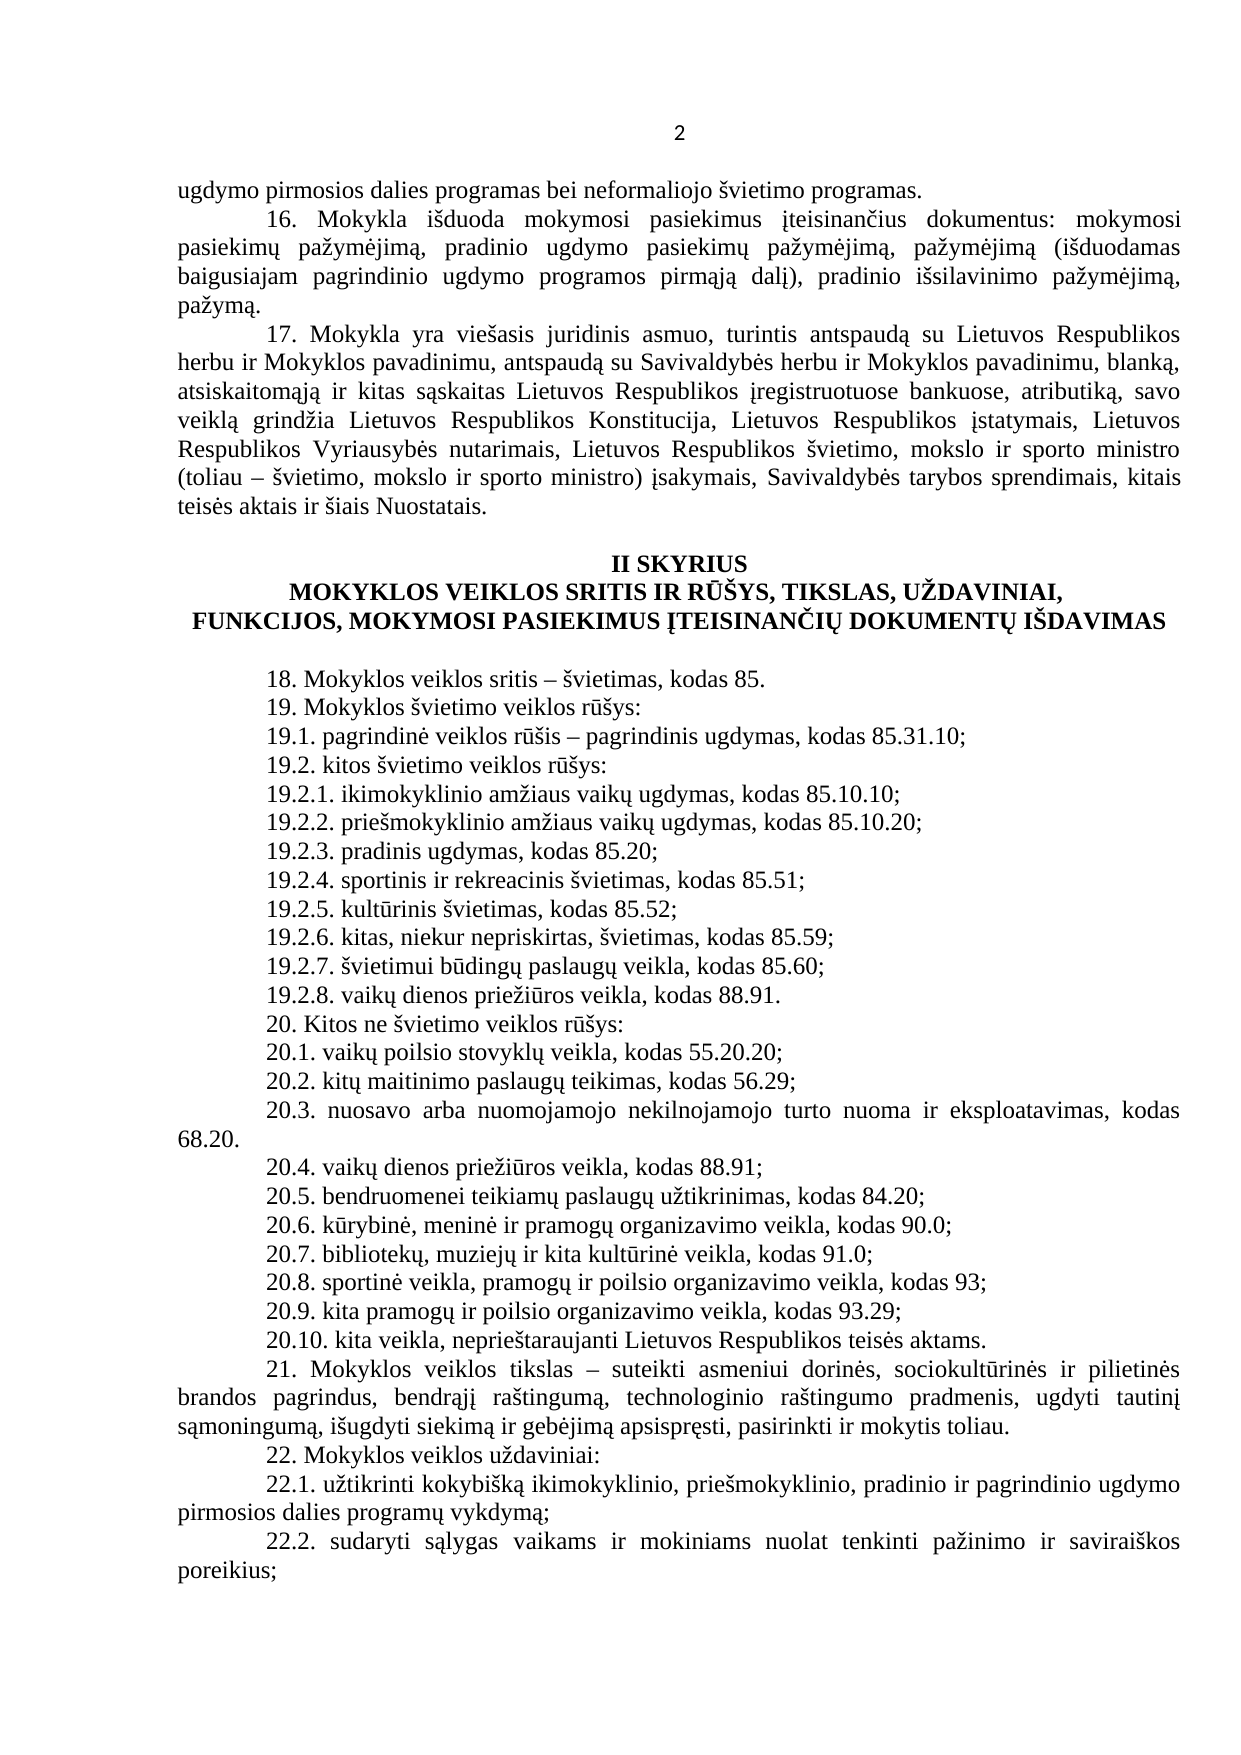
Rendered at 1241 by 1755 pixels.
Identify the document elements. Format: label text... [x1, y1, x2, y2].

text 22.1. užtikrinti kokybišką ikimokyklinio, priešmokyklinio, pradinio ir pagrindinio ugdymo pirmosios dalies programų vykdymą; [177, 1469, 1181, 1526]
text FUNKCIJOS, MOKYMOSI PASIEKIMUS ĮTEISINANČIŲ DOKUMENTŲ IŠDAVIMAS [177, 606, 1181, 635]
text 20.5. bendruomenei teikiamų paslaugų užtikrinimas, kodas 84.20; [177, 1181, 1181, 1210]
text 20. Kitos ne švietimo veiklos rūšys: [177, 1009, 1181, 1037]
text 18. Mokyklos veiklos sritis – švietimas, kodas 85. [177, 664, 1181, 692]
text 19.2.5. kultūrinis švietimas, kodas 85.52; [177, 894, 1181, 922]
text 17. Mokykla yra viešasis juridinis asmuo, turintis antspaudą su Lietuvos Respublikos herbu ir Mokyklos pavadinimu, antspaudą su Savivaldybės herbu ir Mokyklos pavadinimu, blanką, atsiskaitomąją ir kitas sąskaitas Lietuvos Respublikos įregistruotuose bankuose, atributiką, savo veiklą grindžia Lietuvos Respublikos Konstitucija, Lietuvos Respublikos įstatymais, Lietuvos Respublikos Vyriausybės nutarimais, Lietuvos Respublikos švietimo, mokslo ir sporto ministro (toliau – švietimo, mokslo ir sporto ministro) įsakymais, Savivaldybės tarybos sprendimais, kitais teisės aktais ir šiais Nuostatais. [177, 319, 1181, 520]
text 19.2.2. priešmokyklinio amžiaus vaikų ugdymas, kodas 85.10.20; [177, 807, 1181, 836]
text 19.2. kitos švietimo veiklos rūšys: [177, 750, 1181, 779]
text 19.2.8. vaikų dienos priežiūros veikla, kodas 88.91. [177, 980, 1181, 1009]
text 16. Mokykla išduoda mokymosi pasiekimus įteisinančius dokumentus: mokymosi pasiekimų pažymėjimą, pradinio ugdymo pasiekimų pažymėjimą, pažymėjimą (išduodamas baigusiajam pagrindinio ugdymo programos pirmąją dalį), pradinio išsilavinimo pažymėjimą, pažymą. [177, 204, 1181, 319]
text 19.1. pagrindinė veiklos rūšis – pagrindinis ugdymas, kodas 85.31.10; [177, 721, 1181, 750]
text 22. Mokyklos veiklos uždaviniai: [177, 1440, 1181, 1469]
text 20.2. kitų maitinimo paslaugų teikimas, kodas 56.29; [177, 1066, 1181, 1095]
text 19.2.1. ikimokyklinio amžiaus vaikų ugdymas, kodas 85.10.10; [177, 779, 1181, 807]
text 20.10. kita veikla, neprieštaraujanti Lietuvos Respublikos teisės aktams. [177, 1325, 1181, 1354]
text MOKYKLOS VEIKLOS SRITIS IR RŪŠYS, TIKSLAS, UŽDAVINIAI, [177, 577, 1181, 606]
text 19.2.7. švietimui būdingų paslaugų veikla, kodas 85.60; [177, 951, 1181, 980]
text II SKYRIUS [177, 549, 1181, 577]
text 20.7. bibliotekų, muziejų ir kita kultūrinė veikla, kodas 91.0; [177, 1239, 1181, 1267]
text 20.6. kūrybinė, meninė ir pramogų organizavimo veikla, kodas 90.0; [177, 1210, 1181, 1239]
text 19.2.3. pradinis ugdymas, kodas 85.20; [177, 836, 1181, 865]
text ugdymo pirmosios dalies programas bei neformaliojo švietimo programas. [177, 175, 1181, 204]
text 20.8. sportinė veikla, pramogų ir poilsio organizavimo veikla, kodas 93; [177, 1267, 1181, 1296]
text 20.1. vaikų poilsio stovyklų veikla, kodas 55.20.20; [177, 1037, 1181, 1066]
text 19.2.6. kitas, niekur nepriskirtas, švietimas, kodas 85.59; [177, 922, 1181, 951]
text 19. Mokyklos švietimo veiklos rūšys: [177, 692, 1181, 721]
text 20.4. vaikų dienos priežiūros veikla, kodas 88.91; [177, 1152, 1181, 1181]
text 21. Mokyklos veiklos tikslas – suteikti asmeniui dorinės, sociokultūrinės ir pilietinės brandos pagrindus, bendrąjį raštingumą, technologinio raštingumo pradmenis, ugdyti tautinį sąmoningumą, išugdyti siekimą ir gebėjimą apsispręsti, pasirinkti ir mokytis toliau. [177, 1354, 1181, 1440]
text 19.2.4. sportinis ir rekreacinis švietimas, kodas 85.51; [177, 865, 1181, 894]
text 20.9. kita pramogų ir poilsio organizavimo veikla, kodas 93.29; [177, 1296, 1181, 1325]
text 20.3. nuosavo arba nuomojamojo nekilnojamojo turto nuoma ir eksploatavimas, kodas 68.20. [177, 1095, 1181, 1152]
text 22.2. sudaryti sąlygas vaikams ir mokiniams nuolat tenkinti pažinimo ir saviraiškos poreikius; [177, 1526, 1181, 1584]
